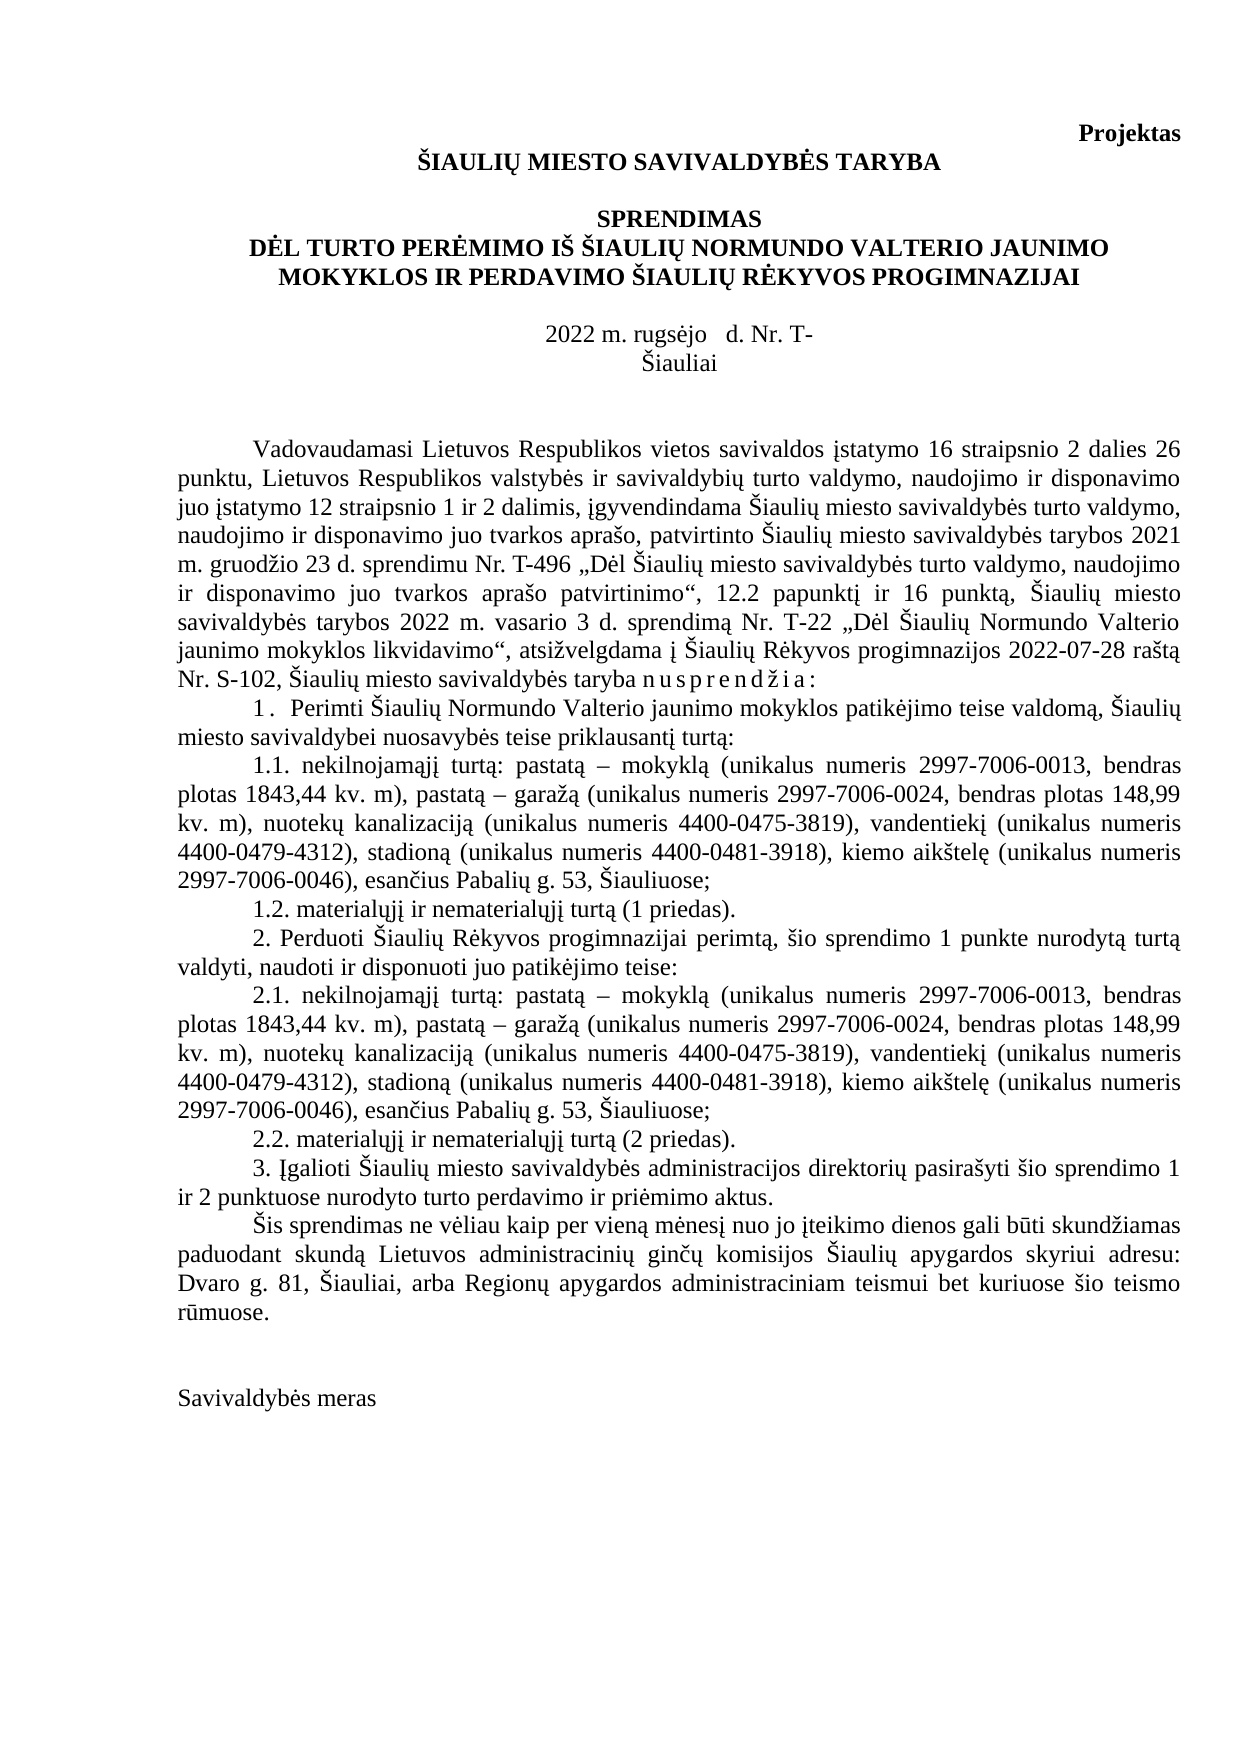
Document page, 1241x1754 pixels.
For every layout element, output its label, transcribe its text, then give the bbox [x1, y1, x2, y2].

text Šiauliai [177, 348, 1181, 377]
text 2.2. materialųjį ir nematerialųjį turtą (2 priedas). [177, 1124, 1181, 1153]
text Projektas [177, 118, 1181, 147]
text 2022 m. rugsėjo d. Nr. T- [177, 319, 1181, 348]
text DĖL TURTO PERĖMIMO IŠ ŠIAULIŲ NORMUNDO VALTERIO JAUNIMO MOKYKLOS IR PERDAVIMO ŠIAULIŲ RĖKYVOS PROGIMNAZIJAI [177, 233, 1181, 291]
text SPRENDIMAS [177, 204, 1181, 233]
text 2. Perduoti Šiaulių Rėkyvos progimnazijai perimtą, šio sprendimo 1 punkte nurodytą turtą valdyti, naudoti ir disponuoti juo patikėjimo teise: [177, 923, 1181, 981]
text 1.2. materialųjį ir nematerialųjį turtą (1 priedas). [177, 894, 1181, 923]
text 1. Perimti Šiaulių Normundo Valterio jaunimo mokyklos patikėjimo teise valdomą, Šiaulių miesto savivaldybei nuosavybės teise priklausantį turtą: [177, 693, 1181, 751]
text 1.1. nekilnojamąjį turtą: pastatą – mokyklą (unikalus numeris 2997-7006-0013, bendras plotas 1843,44 kv. m), pastatą – garažą (unikalus numeris 2997-7006-0024, bendras plotas 148,99 kv. m), nuotekų kanalizaciją (unikalus numeris 4400-0475-3819), vandentiekį (unikalus numeris 4400-0479-4312), stadioną (unikalus numeris 4400-0481-3918), kiemo aikštelę (unikalus numeris 2997-7006-0046), esančius Pabalių g. 53, Šiauliuose; [177, 751, 1181, 894]
text Savivaldybės meras [177, 1383, 1181, 1412]
text Vadovaudamasi Lietuvos Respublikos vietos savivaldos įstatymo 16 straipsnio 2 dalies 26 punktu, Lietuvos Respublikos valstybės ir savivaldybių turto valdymo, naudojimo ir disponavimo juo įstatymo 12 straipsnio 1 ir 2 dalimis, įgyvendindama Šiaulių miesto savivaldybės turto valdymo, naudojimo ir disponavimo juo tvarkos aprašo, patvirtinto Šiaulių miesto savivaldybės tarybos 2021 m. gruodžio 23 d. sprendimu Nr. T-496 „Dėl Šiaulių miesto savivaldybės turto valdymo, naudojimo ir disponavimo juo tvarkos aprašo patvirtinimo“, 12.2 papunktį ir 16 punktą, Šiaulių miesto savivaldybės tarybos 2022 m. vasario 3 d. sprendimą Nr. T-22 „Dėl Šiaulių Normundo Valterio jaunimo mokyklos likvidavimo“, atsižvelgdama į Šiaulių Rėkyvos progimnazijos 2022-07-28 raštą Nr. S-102, Šiaulių miesto savivaldybės taryba nusprendžia: [177, 434, 1181, 693]
text Šis sprendimas ne vėliau kaip per vieną mėnesį nuo jo įteikimo dienos gali būti skundžiamas paduodant skundą Lietuvos administracinių ginčų komisijos Šiaulių apygardos skyriui adresu: Dvaro g. 81, Šiauliai, arba Regionų apygardos administraciniam teismui bet kuriuose šio teismo rūmuose. [177, 1211, 1181, 1326]
text 2.1. nekilnojamąjį turtą: pastatą – mokyklą (unikalus numeris 2997-7006-0013, bendras plotas 1843,44 kv. m), pastatą – garažą (unikalus numeris 2997-7006-0024, bendras plotas 148,99 kv. m), nuotekų kanalizaciją (unikalus numeris 4400-0475-3819), vandentiekį (unikalus numeris 4400-0479-4312), stadioną (unikalus numeris 4400-0481-3918), kiemo aikštelę (unikalus numeris 2997-7006-0046), esančius Pabalių g. 53, Šiauliuose; [177, 981, 1181, 1124]
text 3. Įgalioti Šiaulių miesto savivaldybės administracijos direktorių pasirašyti šio sprendimo 1 ir 2 punktuose nurodyto turto perdavimo ir priėmimo aktus. [177, 1153, 1181, 1211]
text ŠIAULIŲ MIESTO SAVIVALDYBĖS TARYBA [177, 147, 1181, 176]
